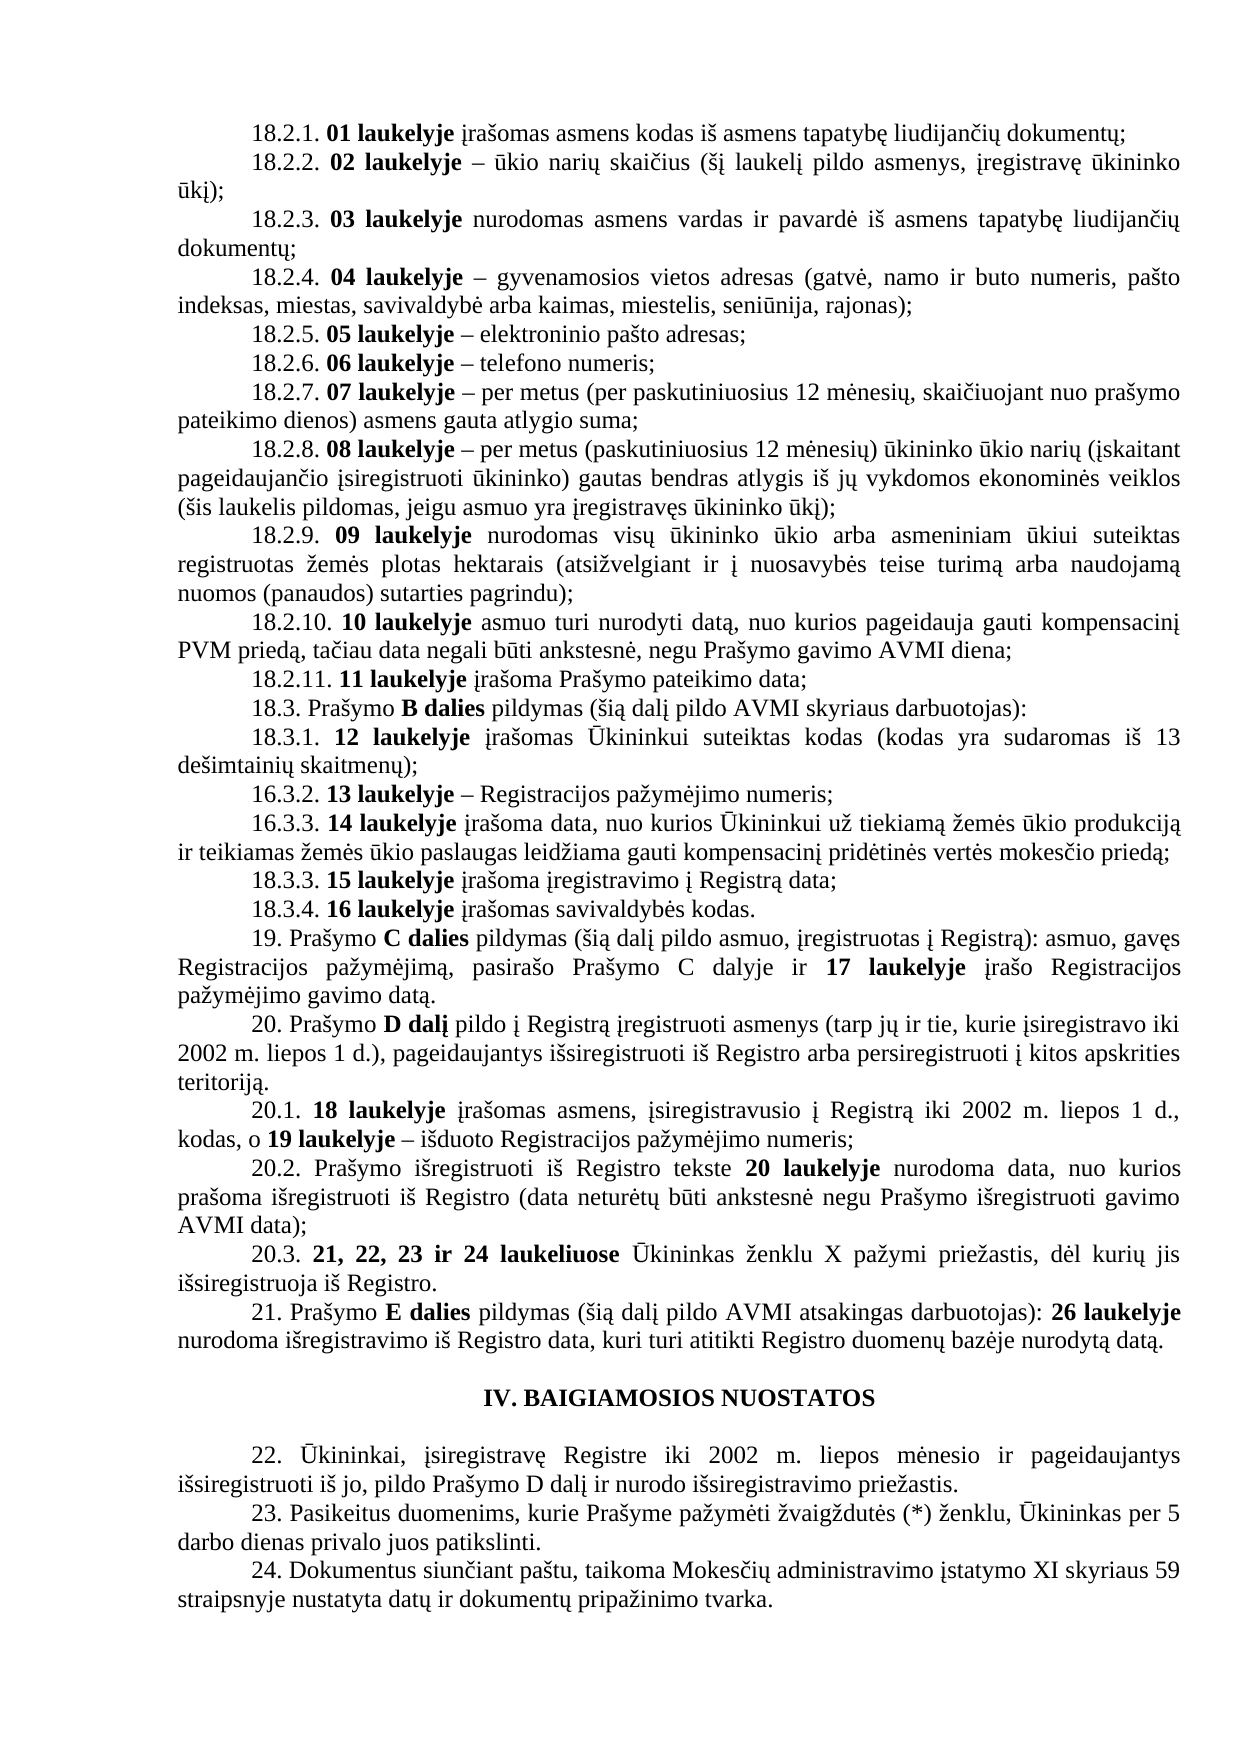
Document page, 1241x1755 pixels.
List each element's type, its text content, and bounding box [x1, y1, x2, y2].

text 18.2.10. 10 laukelyje asmuo turi nurodyti datą, nuo kurios pageidauja gauti kompensacinį PVM priedą, tačiau data negali būti ankstesnė, negu Prašymo gavimo AVMI diena; [177, 607, 1181, 664]
text 18.3.1. 12 laukelyje įrašomas Ūkininkui suteiktas kodas (kodas yra sudaromas iš 13 dešimtainių skaitmenų); [177, 722, 1181, 779]
text 18.2.9. 09 laukelyje nurodomas visų ūkininko ūkio arba asmeniniam ūkiui suteiktas registruotas žemės plotas hektarais (atsižvelgiant ir į nuosavybės teise turimą arba naudojamą nuomos (panaudos) sutarties pagrindu); [177, 521, 1181, 607]
text 18.2.5. 05 laukelyje – elektroninio pašto adresas; [177, 319, 1181, 348]
text 20. Prašymo D dalį pildo į Registrą įregistruoti asmenys (tarp jų ir tie, kurie įsiregistravo iki 2002 m. liepos 1 d.), pageidaujantys išsiregistruoti iš Registro arba persiregistruoti į kitos apskrities teritoriją. [177, 1009, 1181, 1096]
text 20.2. Prašymo išregistruoti iš Registro tekste 20 laukelyje nurodoma data, nuo kurios prašoma išregistruoti iš Registro (data neturėtų būti ankstesnė negu Prašymo išregistruoti gavimo AVMI data); [177, 1153, 1181, 1239]
text 18.2.3. 03 laukelyje nurodomas asmens vardas ir pavardė iš asmens tapatybę liudijančių dokumentų; [177, 204, 1181, 262]
text 18.2.6. 06 laukelyje – telefono numeris; [177, 348, 1181, 377]
text 18.3.3. 15 laukelyje įrašoma įregistravimo į Registrą data; [177, 866, 1181, 894]
text 18.2.11. 11 laukelyje įrašoma Prašymo pateikimo data; [177, 664, 1181, 693]
text 20.3. 21, 22, 23 ir 24 laukeliuose Ūkininkas ženklu X pažymi priežastis, dėl kurių jis išsiregistruoja iš Registro. [177, 1239, 1181, 1297]
text 18.2.4. 04 laukelyje – gyvenamosios vietos adresas (gatvė, namo ir buto numeris, pašto indeksas, miestas, savivaldybė arba kaimas, miestelis, seniūnija, rajonas); [177, 262, 1181, 319]
text 18.2.1. 01 laukelyje įrašomas asmens kodas iš asmens tapatybę liudijančių dokumentų; [177, 118, 1181, 147]
text 20.1. 18 laukelyje įrašomas asmens, įsiregistravusio į Registrą iki 2002 m. liepos 1 d., kodas, o 19 laukelyje – išduoto Registracijos pažymėjimo numeris; [177, 1096, 1181, 1153]
text 22. Ūkininkai, įsiregistravę Registre iki 2002 m. liepos mėnesio ir pageidaujantys išsiregistruoti iš jo, pildo Prašymo D dalį ir nurodo išsiregistravimo priežastis. [177, 1441, 1181, 1498]
text 21. Prašymo E dalies pildymas (šią dalį pildo AVMI atsakingas darbuotojas): 26 laukelyje nurodoma išregistravimo iš Registro data, kuri turi atitikti Registro duomenų bazėje nurodytą datą. [177, 1297, 1181, 1354]
text 16.3.2. 13 laukelyje – Registracijos pažymėjimo numeris; [177, 779, 1181, 808]
text 19. Prašymo C dalies pildymas (šią dalį pildo asmuo, įregistruotas į Registrą): asmuo, gavęs Registracijos pažymėjimą, pasirašo Prašymo C dalyje ir 17 laukelyje įrašo Registracijos pažymėjimo gavimo datą. [177, 923, 1181, 1009]
text 18.3.4. 16 laukelyje įrašomas savivaldybės kodas. [177, 894, 1181, 923]
text 18.2.7. 07 laukelyje – per metus (per paskutiniuosius 12 mėnesių, skaičiuojant nuo prašymo pateikimo dienos) asmens gauta atlygio suma; [177, 377, 1181, 434]
text 24. Dokumentus siunčiant paštu, taikoma Mokesčių administravimo įstatymo XI skyriaus 59 straipsnyje nustatyta datų ir dokumentų pripažinimo tvarka. [177, 1556, 1181, 1613]
text 18.2.8. 08 laukelyje – per metus (paskutiniuosius 12 mėnesių) ūkininko ūkio narių (įskaitant pageidaujančio įsiregistruoti ūkininko) gautas bendras atlygis iš jų vykdomos ekonominės veiklos (šis laukelis pildomas, jeigu asmuo yra įregistravęs ūkininko ūkį); [177, 434, 1181, 521]
text 16.3.3. 14 laukelyje įrašoma data, nuo kurios Ūkininkui už tiekiamą žemės ūkio produkciją ir teikiamas žemės ūkio paslaugas leidžiama gauti kompensacinį pridėtinės vertės mokesčio priedą; [177, 808, 1181, 866]
text 23. Pasikeitus duomenims, kurie Prašyme pažymėti žvaigždutės (*) ženklu, Ūkininkas per 5 darbo dienas privalo juos patikslinti. [177, 1498, 1181, 1556]
text IV. BAIGIAMOSIOS NUOSTATOS [177, 1383, 1181, 1412]
text 18.3. Prašymo B dalies pildymas (šią dalį pildo AVMI skyriaus darbuotojas): [177, 693, 1181, 722]
text 18.2.2. 02 laukelyje – ūkio narių skaičius (šį laukelį pildo asmenys, įregistravę ūkininko ūkį); [177, 147, 1181, 204]
